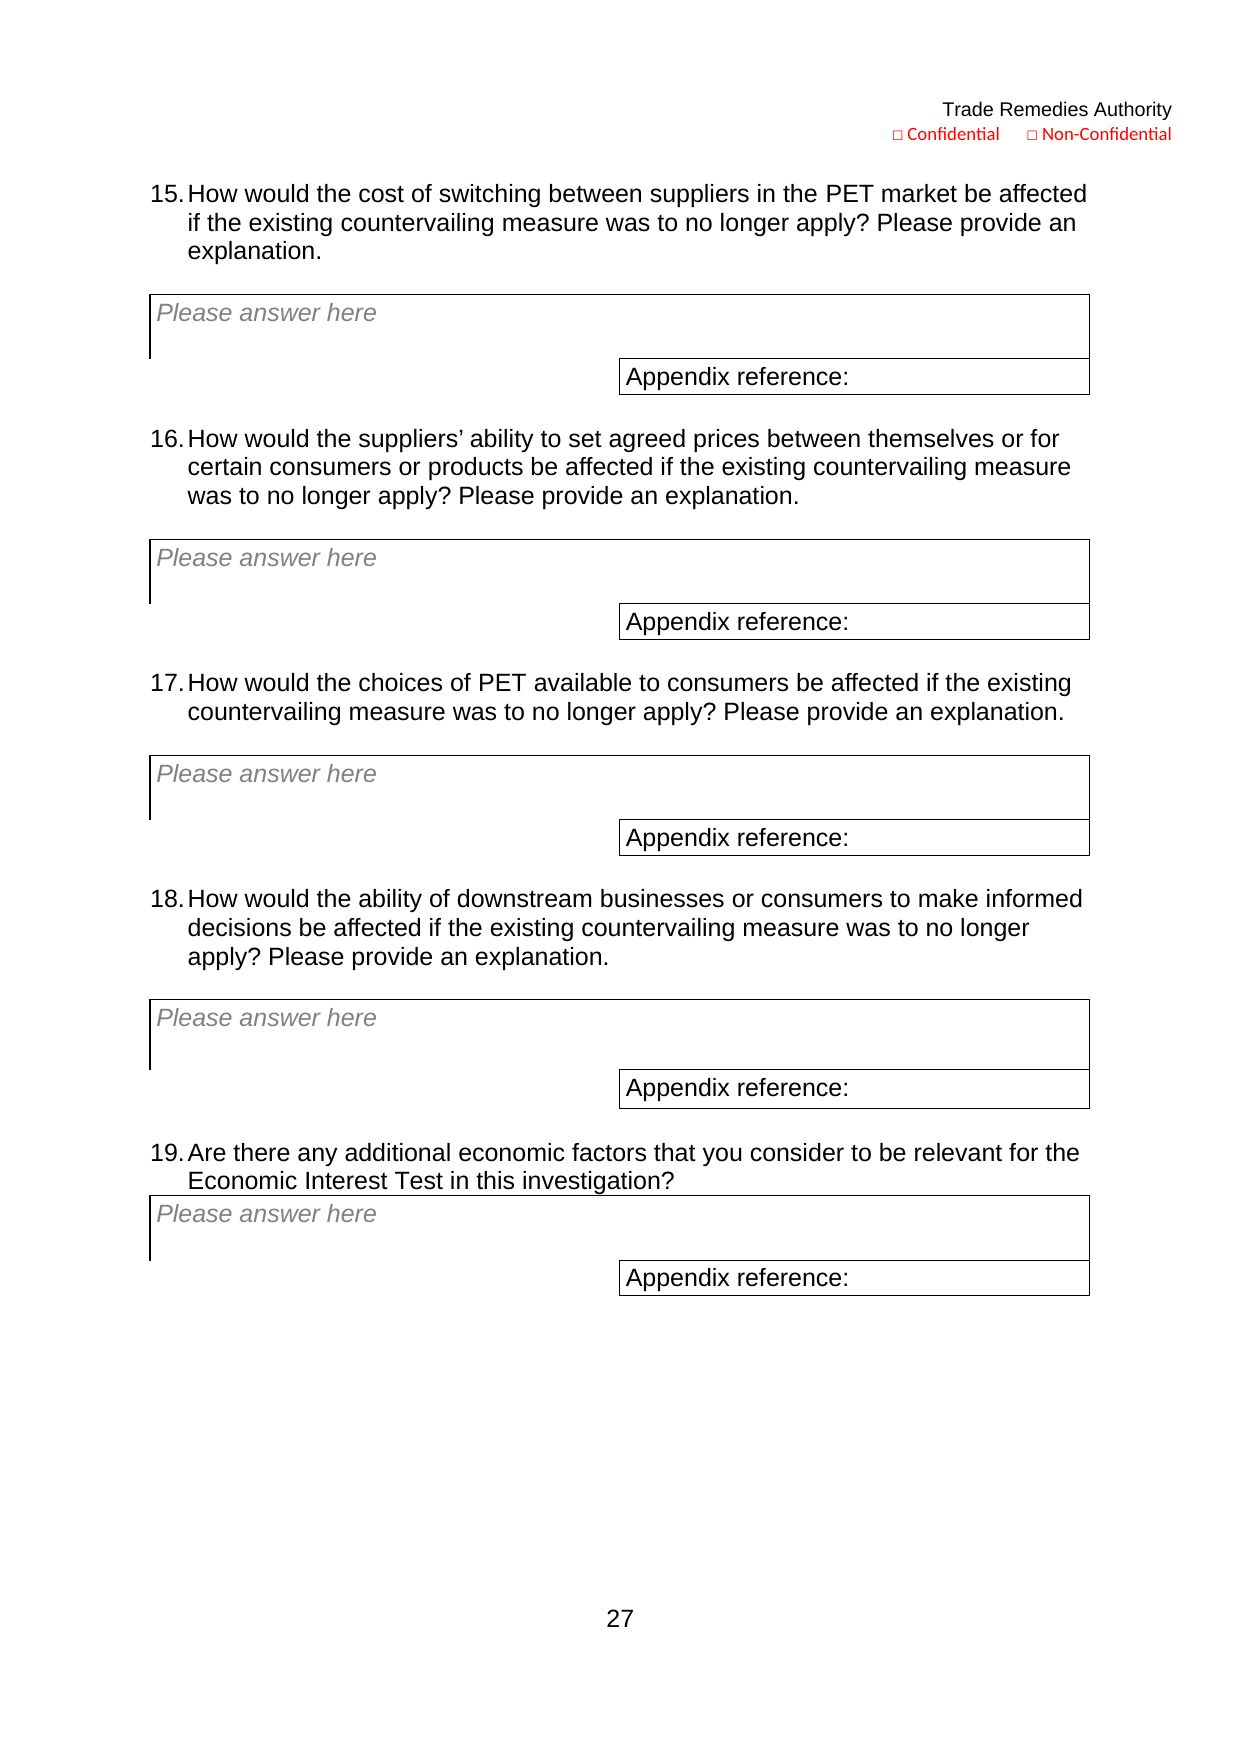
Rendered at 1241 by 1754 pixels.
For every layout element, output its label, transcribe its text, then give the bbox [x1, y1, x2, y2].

table_header Please answer here [151, 1000, 1089, 1069]
table_cell [150, 1261, 619, 1295]
list Are there any additional economic factors that you consider to be relevant for the Economic Interest Test in this investigation? [150, 1138, 1090, 1195]
table_cell Appendix reference: [620, 1070, 1089, 1108]
list How would the choices of PET available to consumers be affected if the existing countervailing measure was to no longer apply? Please provide an explanation. [150, 668, 1090, 726]
table_cell Appendix reference: [620, 359, 1089, 394]
table_cell [150, 359, 619, 394]
table_cell [150, 604, 619, 638]
list How would the cost of switching between suppliers in the PET market be affected if the existing countervailing measure was to no longer apply? Please provide an explanation. [150, 179, 1090, 265]
table_cell Appendix reference: [620, 1261, 1089, 1295]
table_header Please answer here [151, 756, 1089, 819]
table_header Please answer here [151, 1196, 1089, 1259]
table_cell Appendix reference: [620, 820, 1089, 854]
table_cell Appendix reference: [620, 604, 1089, 638]
list How would the ability of downstream businesses or consumers to make informed decisions be affected if the existing countervailing measure was to no longer apply? Please provide an explanation. [150, 884, 1090, 971]
table_header Please answer here [151, 540, 1089, 603]
table_cell [150, 820, 619, 854]
table_header Please answer here [151, 295, 1089, 358]
list How would the suppliers’ ability to set agreed prices between themselves or for certain consumers or products be affected if the existing countervailing measure was to no longer apply? Please provide an explanation. [150, 423, 1090, 510]
table_cell [150, 1070, 619, 1108]
